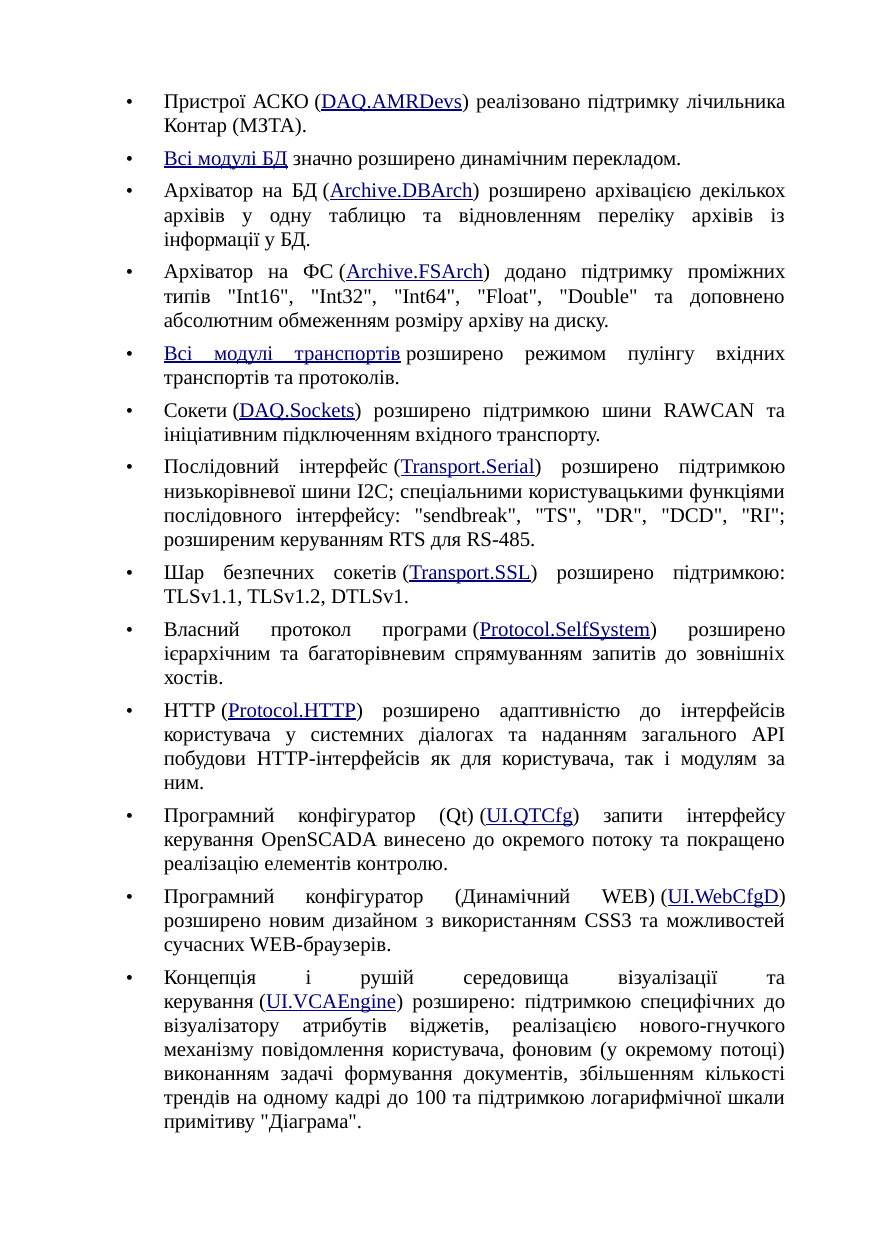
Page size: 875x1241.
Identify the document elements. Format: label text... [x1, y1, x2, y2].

list Всі модулі транспортів розширено режимом пулінгу вхідних транспортів та протоколів. [126, 341, 786, 389]
list Шар безпечних сокетів (Transport.SSL) розширено підтримкою: TLSv1.1, TLSv1.2, DTLSv1. [126, 559, 786, 608]
list HTTP (Protocol.HTTP) розширено адаптивністю до інтерфейсів користувача у системних діалогах та наданням загального API побудови HTTP-інтерфейсів як для користувача, так і модулям за ним. [126, 698, 786, 794]
list Послідовний інтерфейс (Transport.Serial) розширено підтримкою низькорівневої шини I2C; спеціальними користувацькими функціями послідовного інтерфейсу: "sendbreak", "TS", "DR", "DCD", "RI"; розширеним керуванням RTS для RS-485. [126, 454, 786, 551]
list Пристрої АСКО (DAQ.AMRDevs) реалізовано підтримку лічильника Контар (МЗТА). [126, 88, 786, 137]
list Програмний конфігуратор (Динамічний WEB) (UI.WebCfgD) розширено новим дизайном з використанням CSS3 та можливостей сучасних WEB-браузерів. [126, 884, 786, 956]
list Сокети (DAQ.Sockets) розширено підтримкою шини RAWCAN та ініціативним підключенням вхідного транспорту. [126, 397, 786, 446]
list Програмний конфігуратор (Qt) (UI.QTCfg) запити інтерфейсу керування OpenSCADA винесено до окремого потоку та покращено реалізацію елементів контролю. [126, 803, 786, 875]
list Всі модулі БД значно розширено динамічним перекладом. [126, 146, 786, 169]
list Власний протокол програми (Protocol.SelfSystem) розширено ієрархічним та багаторівневим спрямуванням запитів до зовнішніх хостів. [126, 617, 786, 689]
list Архіватор на ФС (Archive.FSArch) додано підтримку проміжних типів "Int16", "Int32", "Int64", "Float", "Double" та доповнено абсолютним обмеженням розміру архіву на диску. [126, 259, 786, 332]
list Архіватор на БД (Archive.DBArch) розширено архівацією декількох архівів у одну таблицю та відновленням переліку архівів із інформації у БД. [126, 178, 786, 251]
list Концепція і рушій середовища візуалізації та керування (UI.VCAEngine) розширено: підтримкою специфічних до візуалізатору атрибутів віджетів, реалізацією нового-гнучкого механізму повідомлення користувача, фоновим (у окремому потоці) виконанням задачі формування документів, збільшенням кількості трендів на одному кадрі до 100 та підтримкою логарифмічної шкали примітиву "Діаграма". [126, 965, 786, 1133]
